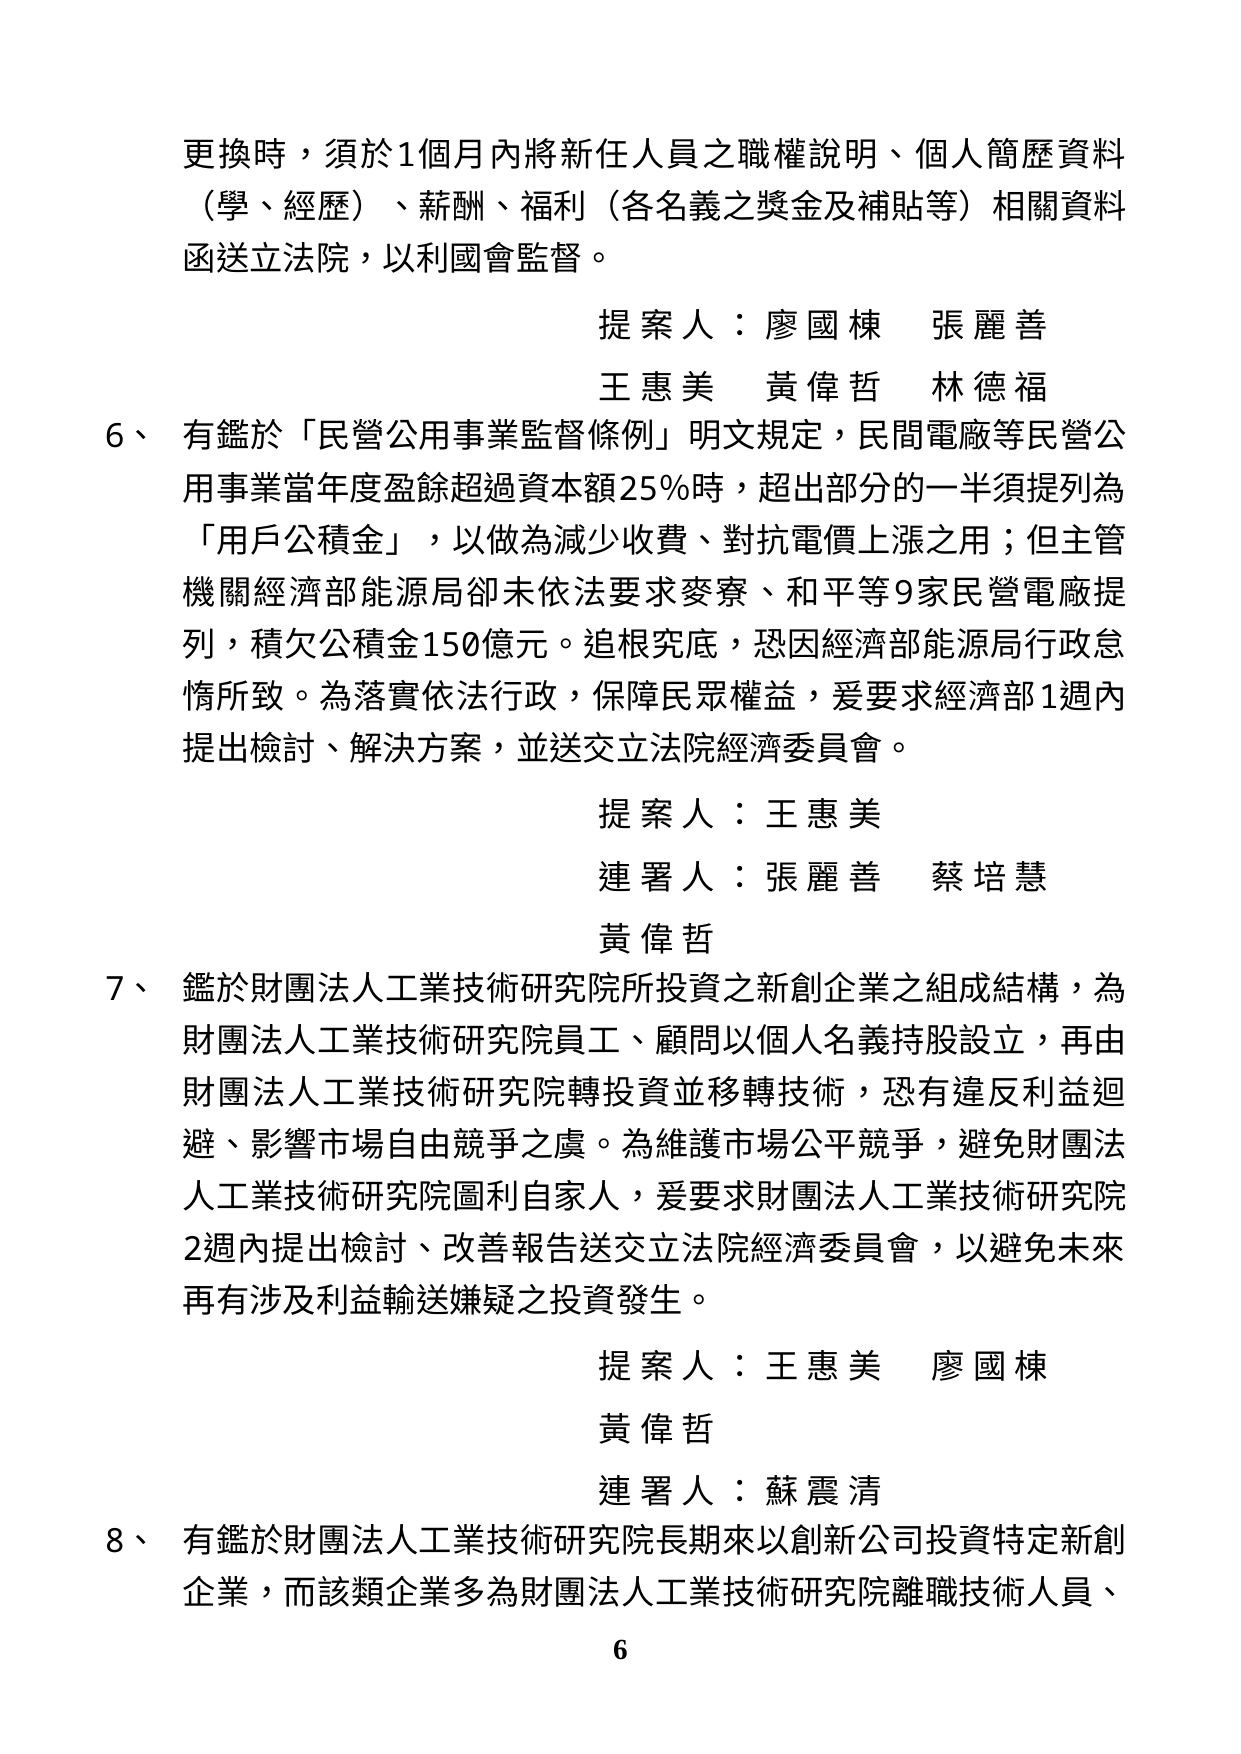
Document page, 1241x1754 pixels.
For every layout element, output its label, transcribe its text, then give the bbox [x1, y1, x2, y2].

text 提案人：王惠美 [589, 771, 1105, 833]
list 有鑑於財團法人工業技術研究院長期來以創新公司投資特定新創企業，而該類企業多為財團法人工業技術研究院離職技術人員、 [104, 1510, 1127, 1614]
text 連署人：蘇震清 [589, 1448, 1105, 1510]
text 提案人：廖國棟 張麗善 王惠美 黃偉哲 林德福 [589, 281, 1105, 406]
text 連署人：張麗善 蔡培慧 黃偉哲 [589, 833, 1105, 958]
text 提案人：王惠美 廖國棟 黃偉哲 [589, 1323, 1105, 1448]
list 更換時，須於1個月內將新任人員之職權說明、個人簡歷資料（學、經歷）、薪酬、福利（各名義之獎金及補貼等）相關資料函送立法院，以利國會監督。 [104, 125, 1127, 281]
list 鑑於財團法人工業技術研究院所投資之新創企業之組成結構，為財團法人工業技術研究院員工、顧問以個人名義持股設立，再由財團法人工業技術研究院轉投資並移轉技術，恐有違反利益迴避、影響市場自由競爭之虞。為維護市場公平競爭，避免財團法人工業技術研究院圖利自家人，爰要求財團法人工業技術研究院2週內提出檢討、改善報告送交立法院經濟委員會，以避免未來再有涉及利益輸送嫌疑之投資發生。 [104, 958, 1127, 1323]
list 有鑑於「民營公用事業監督條例」明文規定，民間電廠等民營公用事業當年度盈餘超過資本額25％時，超出部分的一半須提列為「用戶公積金」，以做為減少收費、對抗電價上漲之用；但主管機關經濟部能源局卻未依法要求麥寮、和平等9家民營電廠提列，積欠公積金150億元。追根究底，恐因經濟部能源局行政怠惰所致。為落實依法行政，保障民眾權益，爰要求經濟部1週內提出檢討、解決方案，並送交立法院經濟委員會。 [104, 406, 1127, 771]
